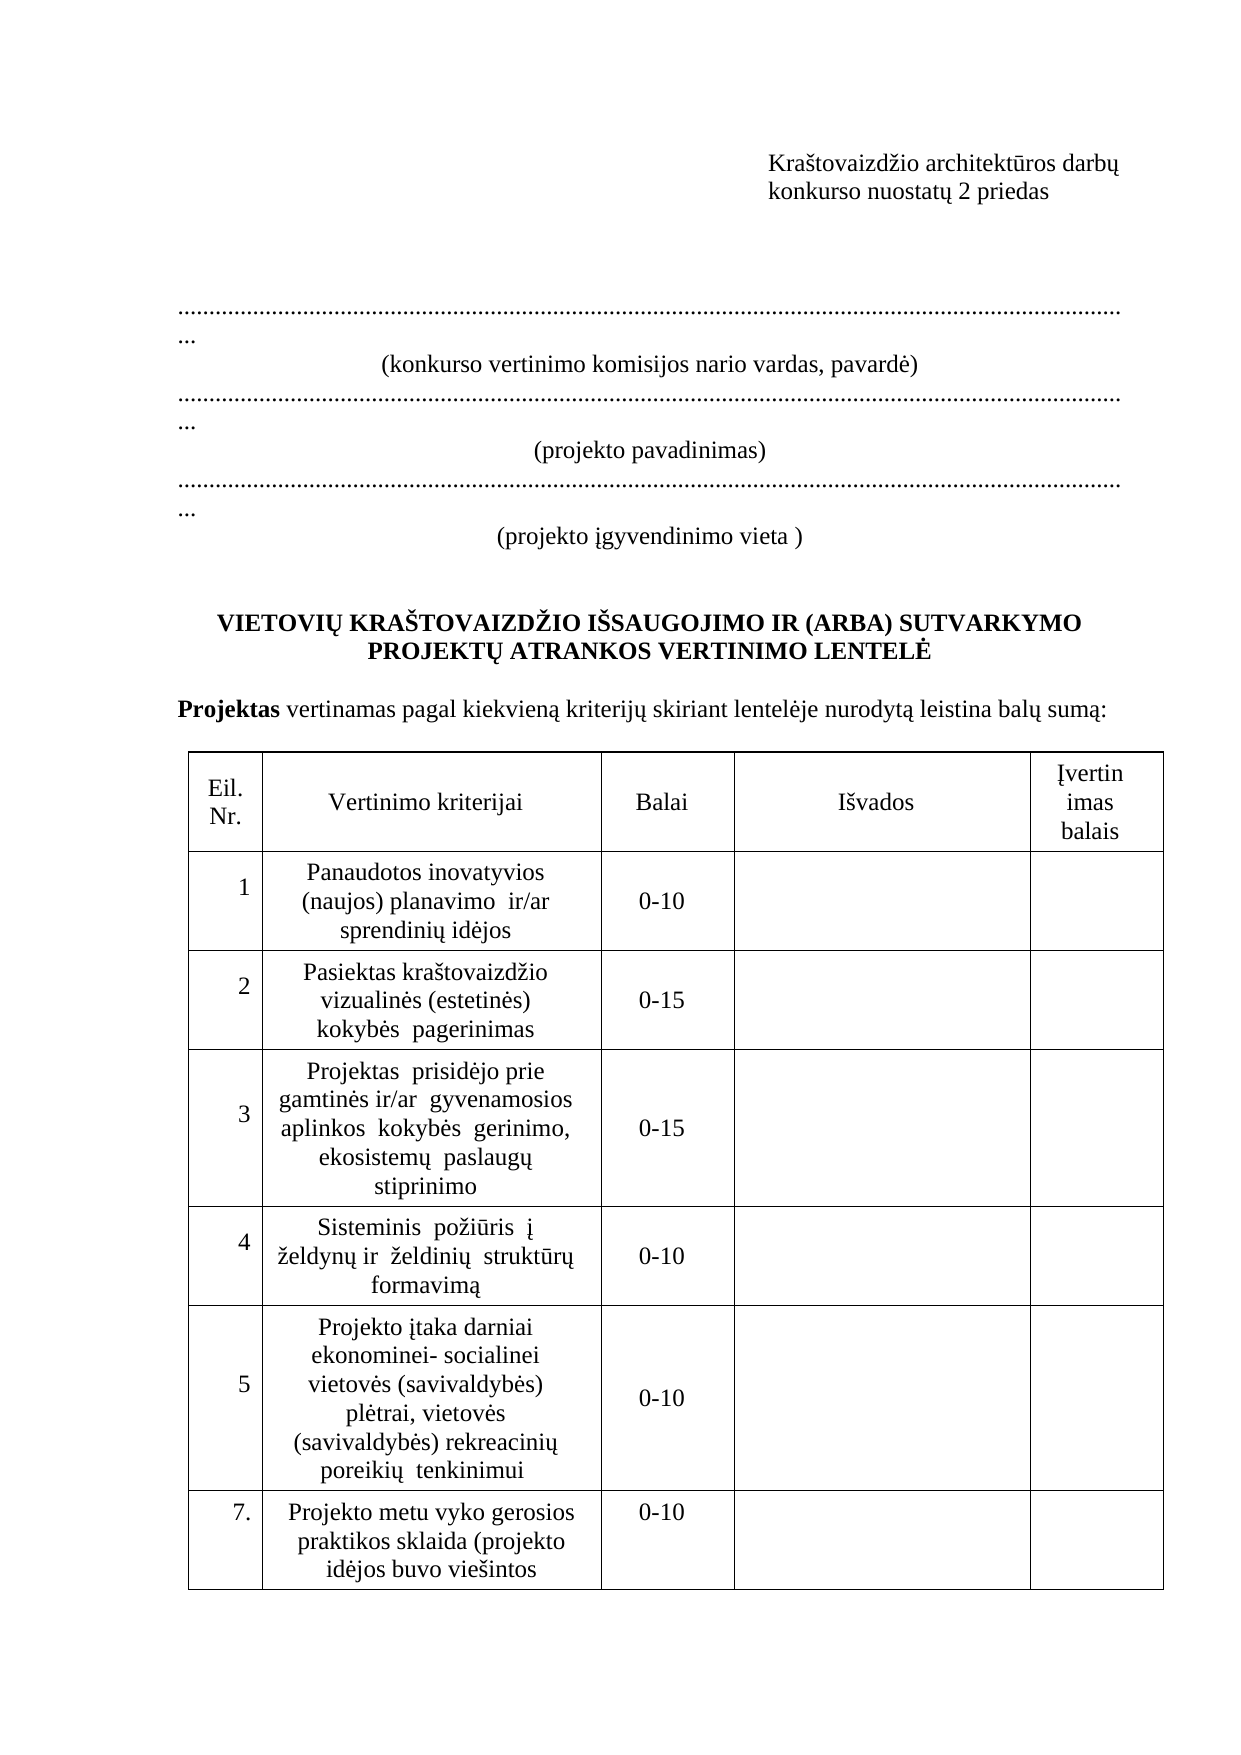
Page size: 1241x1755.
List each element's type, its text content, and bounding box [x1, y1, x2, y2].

table_cell [1031, 1207, 1163, 1305]
table_cell 0-10 [602, 852, 734, 950]
table_cell [1031, 951, 1163, 1049]
table_cell Projekto įtaka darniai ekonominei- socialinei vietovės (savivaldybės) plėtrai, vietovės (savivaldybės) rekreacinių poreikių tenkinimui [263, 1306, 601, 1490]
table_cell Panaudotos inovatyvios (naujos) planavimo ir/ar sprendinių idėjos [263, 852, 601, 950]
table_header Įvertinimas balais [1031, 753, 1163, 851]
text .......................................................................................................................................................... [177, 464, 1122, 521]
table_cell 1. [189, 852, 262, 950]
table_cell [735, 852, 1030, 950]
table_cell Projekto metu vyko gerosios praktikos sklaida (projekto idėjos buvo viešintos [263, 1491, 601, 1589]
table_cell 7. [189, 1491, 262, 1589]
text vietovių kraštovaizdžio išsaugojimo ir (arba) sutvarkymo projektų ATRANKOS VERTINIMO LENTELĖ [177, 608, 1122, 665]
table_cell 2. [189, 951, 262, 1049]
table_header Eil.Nr. [189, 753, 262, 851]
text (projekto įgyvendinimo vieta ) [177, 521, 1122, 550]
table_cell 0-10 [602, 1306, 734, 1490]
text Kraštovaizdžio architektūros darbų konkurso nuostatų 2 priedas [768, 148, 1122, 205]
table_cell [1031, 852, 1163, 950]
table_header Išvados [735, 753, 1030, 851]
table_cell 0-15 [602, 951, 734, 1049]
text (projekto pavadinimas) [177, 435, 1122, 464]
text Projektas vertinamas pagal kiekvieną kriterijų skiriant lentelėje nurodytą leistina balų sumą: [177, 694, 1122, 723]
table_cell 0-10 [602, 1207, 734, 1305]
table_cell 0-15 [602, 1050, 734, 1206]
text .......................................................................................................................................................... [177, 291, 1122, 349]
table_cell 0-10 [602, 1491, 734, 1589]
table_cell Sisteminis požiūris į želdynų ir želdinių struktūrų formavimą [263, 1207, 601, 1305]
table_cell [1031, 1306, 1163, 1490]
table_cell [735, 951, 1030, 1049]
text .......................................................................................................................................................... [177, 378, 1122, 435]
table_cell [735, 1491, 1030, 1589]
table_header Vertinimo kriterijai [263, 753, 601, 851]
table_cell [1031, 1050, 1163, 1206]
table_cell [735, 1207, 1030, 1305]
table_cell 4. pa [189, 1207, 262, 1305]
text (konkurso vertinimo komisijos nario vardas, pavardė) [177, 349, 1122, 378]
table_cell Pasiektas kraštovaizdžio vizualinės (estetinės) kokybės pagerinimas [263, 951, 601, 1049]
table_cell [735, 1050, 1030, 1206]
table_cell 3. [189, 1050, 262, 1206]
table_cell 5. [189, 1306, 262, 1490]
table_cell [735, 1306, 1030, 1490]
table_cell [1031, 1491, 1163, 1589]
table_header Balai [602, 753, 734, 851]
table_cell Projektas prisidėjo prie gamtinės ir/ar gyvenamosios aplinkos kokybės gerinimo, ekosistemų paslaugų stiprinimo [263, 1050, 601, 1206]
